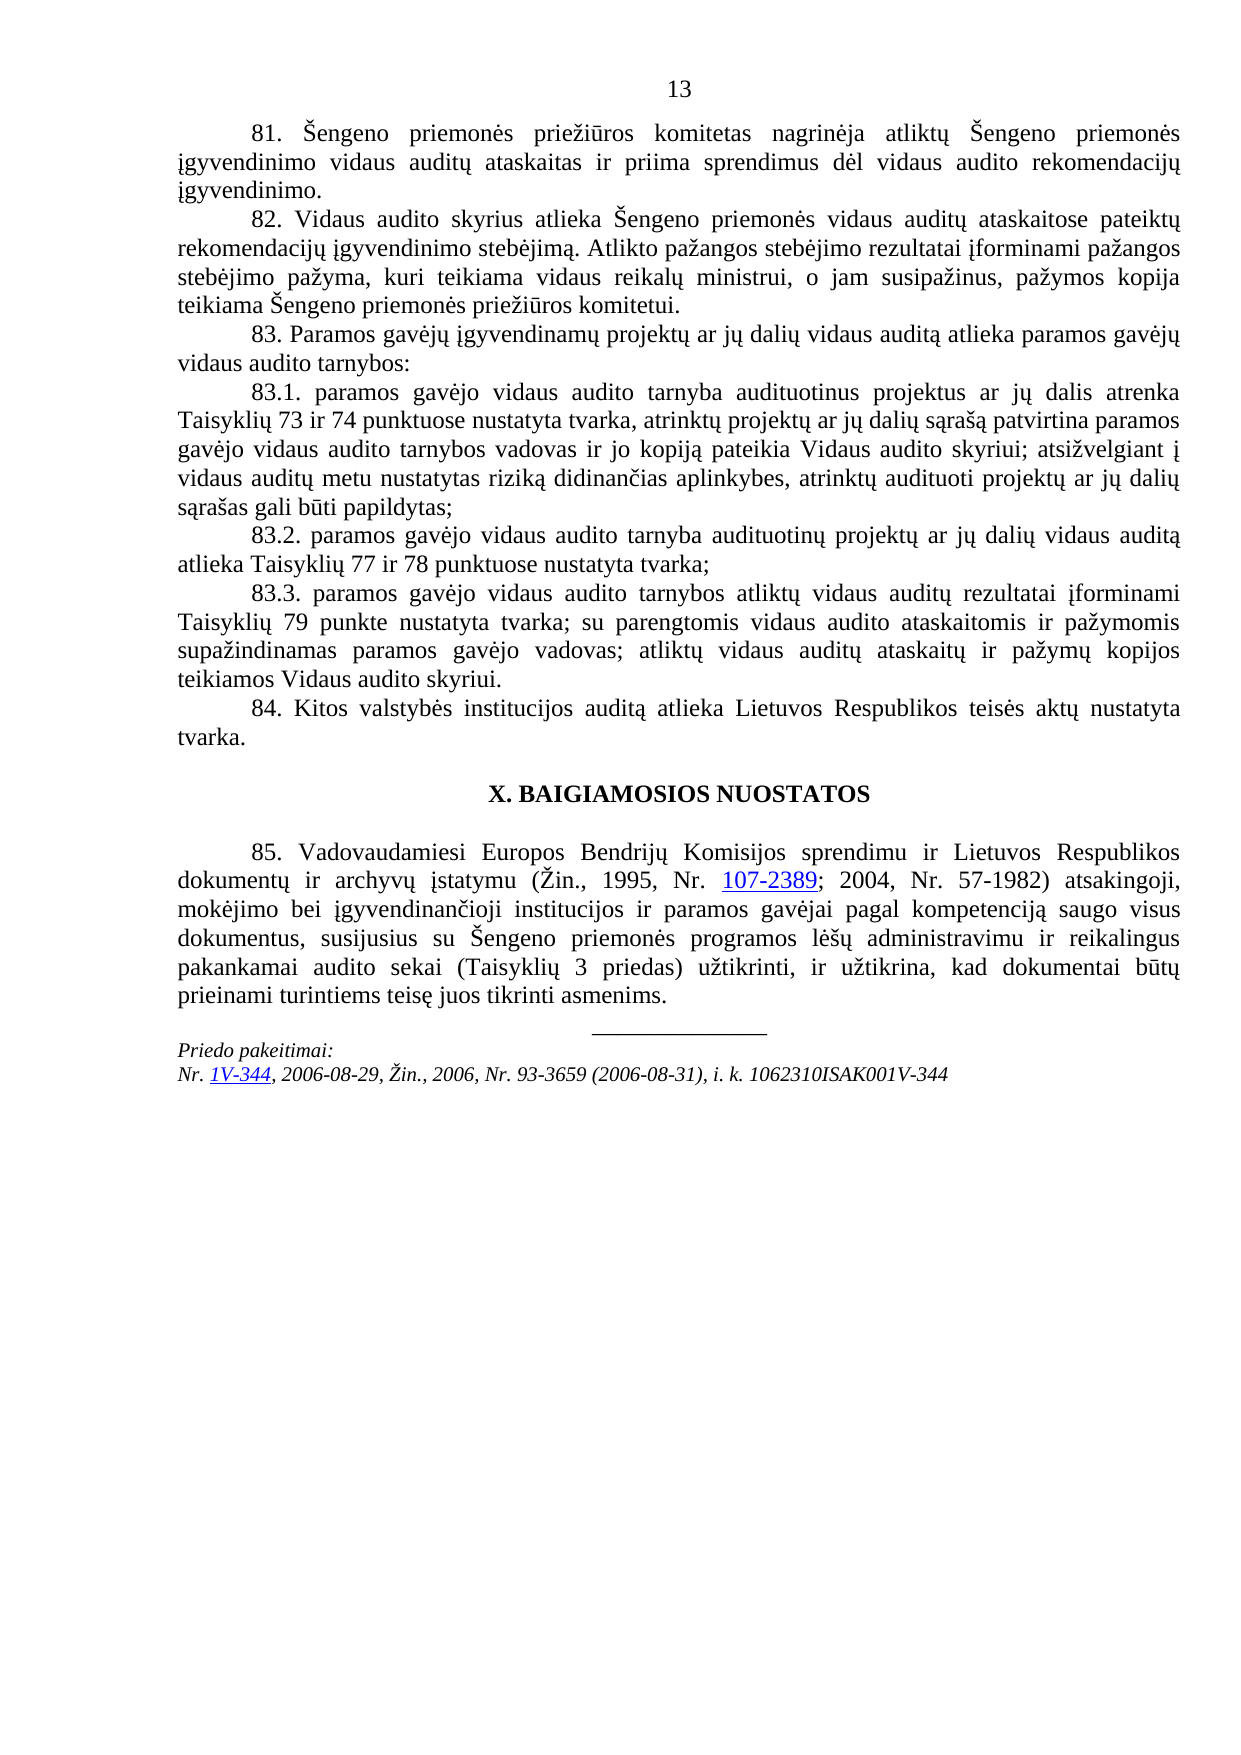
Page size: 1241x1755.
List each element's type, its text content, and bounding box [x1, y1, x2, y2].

text 83. Paramos gavėjų įgyvendinamų projektų ar jų dalių vidaus auditą atlieka paramos gavėjų vidaus audito tarnybos: [177, 319, 1181, 377]
text ______________ [177, 1009, 1181, 1038]
text 81. Šengeno priemonės priežiūros komitetas nagrinėja atliktų Šengeno priemonės įgyvendinimo vidaus auditų ataskaitas ir priima sprendimus dėl vidaus audito rekomendacijų įgyvendinimo. [177, 118, 1181, 204]
text 83.1. paramos gavėjo vidaus audito tarnyba audituotinus projektus ar jų dalis atrenka Taisyklių 73 ir 74 punktuose nustatyta tvarka, atrinktų projektų ar jų dalių sąrašą patvirtina paramos gavėjo vidaus audito tarnybos vadovas ir jo kopiją pateikia Vidaus audito skyriui; atsižvelgiant į vidaus auditų metu nustatytas riziką didinančias aplinkybes, atrinktų audituoti projektų ar jų dalių sąrašas gali būti papildytas; [177, 377, 1181, 521]
text 85. Vadovaudamiesi Europos Bendrijų Komisijos sprendimu ir Lietuvos Respublikos dokumentų ir archyvų įstatymu (Žin., 1995, Nr. 107-2389; 2004, Nr. 57-1982) atsakingoji, mokėjimo bei įgyvendinančioji institucijos ir paramos gavėjai pagal kompetenciją saugo visus dokumentus, susijusius su Šengeno priemonės programos lėšų administravimu ir reikalingus pakankamai audito sekai (Taisyklių 3 priedas) užtikrinti, ir užtikrina, kad dokumentai būtų prieinami turintiems teisę juos tikrinti asmenims. [177, 837, 1181, 1009]
text X. BAIGIAMOSIOS NUOSTATOS [177, 779, 1181, 808]
text Priedo pakeitimai: [177, 1038, 1181, 1062]
text 82. Vidaus audito skyrius atlieka Šengeno priemonės vidaus auditų ataskaitose pateiktų rekomendacijų įgyvendinimo stebėjimą. Atlikto pažangos stebėjimo rezultatai įforminami pažangos stebėjimo pažyma, kuri teikiama vidaus reikalų ministrui, o jam susipažinus, pažymos kopija teikiama Šengeno priemonės priežiūros komitetui. [177, 204, 1181, 319]
text 83.3. paramos gavėjo vidaus audito tarnybos atliktų vidaus auditų rezultatai įforminami Taisyklių 79 punkte nustatyta tvarka; su parengtomis vidaus audito ataskaitomis ir pažymomis supažindinamas paramos gavėjo vadovas; atliktų vidaus auditų ataskaitų ir pažymų kopijos teikiamos Vidaus audito skyriui. [177, 578, 1181, 693]
text 83.2. paramos gavėjo vidaus audito tarnyba audituotinų projektų ar jų dalių vidaus auditą atlieka Taisyklių 77 ir 78 punktuose nustatyta tvarka; [177, 521, 1181, 578]
text Nr. 1V-344, 2006-08-29, Žin., 2006, Nr. 93-3659 (2006-08-31), i. k. 1062310ISAK001V-344 [177, 1062, 1181, 1086]
text 84. Kitos valstybės institucijos auditą atlieka Lietuvos Respublikos teisės aktų nustatyta tvarka. [177, 693, 1181, 751]
